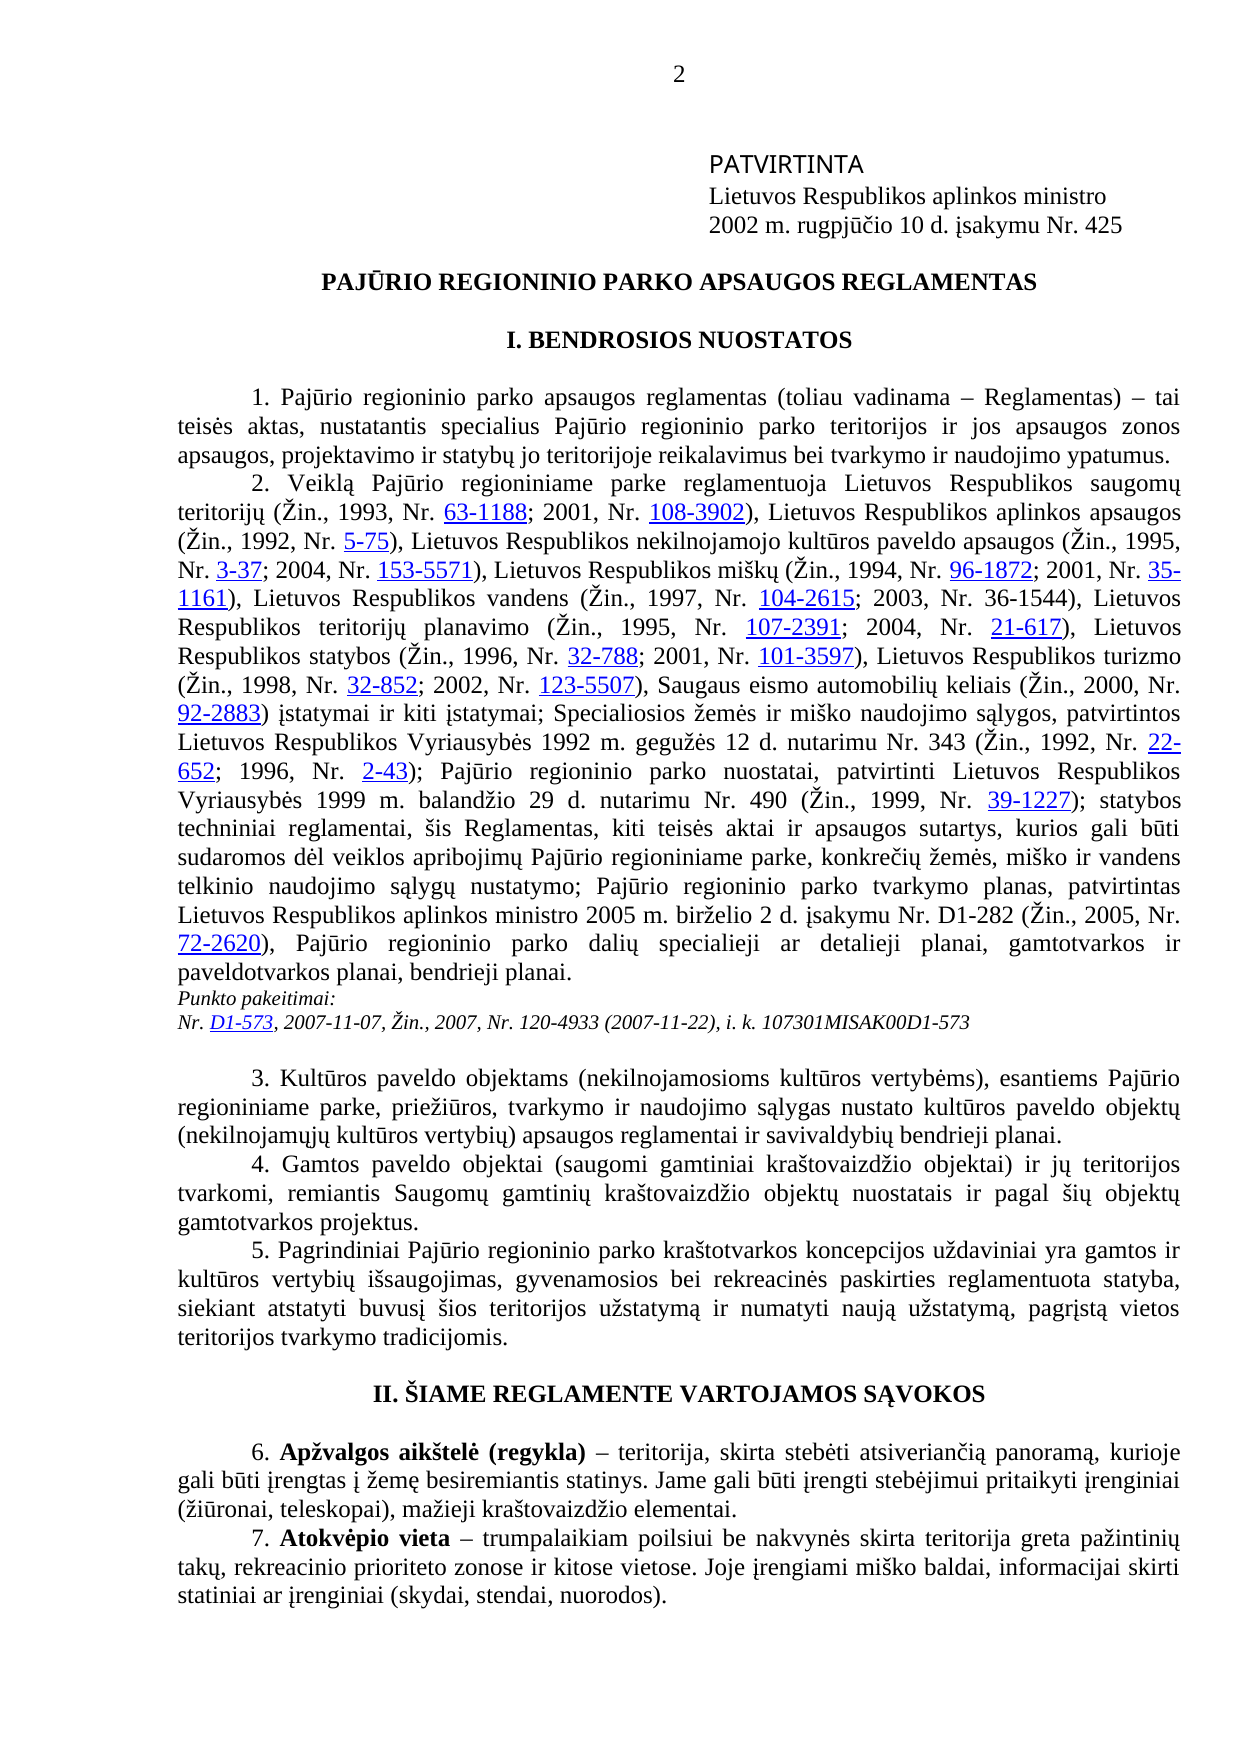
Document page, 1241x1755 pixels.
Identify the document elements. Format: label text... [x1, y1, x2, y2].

text 2002 m. rugpjūčio 10 d. įsakymu Nr. 425 [177, 210, 1181, 238]
text 7. Atokvėpio vieta – trumpalaikiam poilsiui be nakvynės skirta teritorija greta pažintinių takų, rekreacinio prioriteto zonose ir kitose vietose. Joje įrengiami miško baldai, informacijai skirti statiniai ar įrenginiai (skydai, stendai, nuorodos). [177, 1523, 1181, 1609]
text 2. Veiklą Pajūrio regioniniame parke reglamentuoja Lietuvos Respublikos saugomų teritorijų (Žin., 1993, Nr. 63-1188; 2001, Nr. 108-3902), Lietuvos Respublikos aplinkos apsaugos (Žin., 1992, Nr. 5-75), Lietuvos Respublikos nekilnojamojo kultūros paveldo apsaugos (Žin., 1995, Nr. 3-37; 2004, Nr. 153-5571), Lietuvos Respublikos miškų (Žin., 1994, Nr. 96-1872; 2001, Nr. 35-1161), Lietuvos Respublikos vandens (Žin., 1997, Nr. 104-2615; 2003, Nr. 36-1544), Lietuvos Respublikos teritorijų planavimo (Žin., 1995, Nr. 107-2391; 2004, Nr. 21-617), Lietuvos Respublikos statybos (Žin., 1996, Nr. 32-788; 2001, Nr. 101-3597), Lietuvos Respublikos turizmo (Žin., 1998, Nr. 32-852; 2002, Nr. 123-5507), Saugaus eismo automobilių keliais (Žin., 2000, Nr. 92-2883) įstatymai ir kiti įstatymai; Specialiosios žemės ir miško naudojimo sąlygos, patvirtintos Lietuvos Respublikos Vyriausybės 1992 m. gegužės 12 d. nutarimu Nr. 343 (Žin., 1992, Nr. 22-652; 1996, Nr. 2-43); Pajūrio regioninio parko nuostatai, patvirtinti Lietuvos Respublikos Vyriausybės 1999 m. balandžio 29 d. nutarimu Nr. 490 (Žin., 1999, Nr. 39-1227); statybos techniniai reglamentai, šis Reglamentas, kiti teisės aktai ir apsaugos sutartys, kurios gali būti sudaromos dėl veiklos apribojimų Pajūrio regioniniame parke, konkrečių žemės, miško ir vandens telkinio naudojimo sąlygų nustatymo; Pajūrio regioninio parko tvarkymo planas, patvirtintas Lietuvos Respublikos aplinkos ministro 2005 m. birželio 2 d. įsakymu Nr. D1-282 (Žin., 2005, Nr. 72-2620), Pajūrio regioninio parko dalių specialieji ar detalieji planai, gamtotvarkos ir paveldotvarkos planai, bendrieji planai. [177, 468, 1181, 986]
text Punkto pakeitimai: [177, 986, 1181, 1010]
text I. BENDROSIOS NUOSTATOS [177, 325, 1181, 353]
text 3. Kultūros paveldo objektams (nekilnojamosioms kultūros vertybėms), esantiems Pajūrio regioniniame parke, priežiūros, tvarkymo ir naudojimo sąlygas nustato kultūros paveldo objektų (nekilnojamųjų kultūros vertybių) apsaugos reglamentai ir savivaldybių bendrieji planai. [177, 1063, 1181, 1149]
text 4. Gamtos paveldo objektai (saugomi gamtiniai kraštovaizdžio objektai) ir jų teritorijos tvarkomi, remiantis Saugomų gamtinių kraštovaizdžio objektų nuostatais ir pagal šių objektų gamtotvarkos projektus. [177, 1149, 1181, 1235]
text PATVIRTINTA [177, 147, 1181, 181]
text II. Šiame reglamente vartojamos sąvokos [177, 1379, 1181, 1408]
text Nr. D1-573, 2007-11-07, Žin., 2007, Nr. 120-4933 (2007-11-22), i. k. 107301MISAK00D1-573 [177, 1010, 1181, 1034]
text 1. Pajūrio regioninio parko apsaugos reglamentas (toliau vadinama – Reglamentas) – tai teisės aktas, nustatantis specialius Pajūrio regioninio parko teritorijos ir jos apsaugos zonos apsaugos, projektavimo ir statybų jo teritorijoje reikalavimus bei tvarkymo ir naudojimo ypatumus. [177, 382, 1181, 468]
text PAJŪRIO REGIONINIO PARKO APSAUGOS REGLAMENTAS [177, 267, 1181, 296]
text Lietuvos Respublikos aplinkos ministro [177, 181, 1181, 210]
text 5. Pagrindiniai Pajūrio regioninio parko kraštotvarkos koncepcijos uždaviniai yra gamtos ir kultūros vertybių išsaugojimas, gyvenamosios bei rekreacinės paskirties reglamentuota statyba, siekiant atstatyti buvusį šios teritorijos užstatymą ir numatyti naują užstatymą, pagrįstą vietos teritorijos tvarkymo tradicijomis. [177, 1235, 1181, 1350]
text 6. Apžvalgos aikštelė (regykla) – teritorija, skirta stebėti atsiveriančią panoramą, kurioje gali būti įrengtas į žemę besiremiantis statinys. Jame gali būti įrengti stebėjimui pritaikyti įrenginiai (žiūronai, teleskopai), mažieji kraštovaizdžio elementai. [177, 1437, 1181, 1523]
